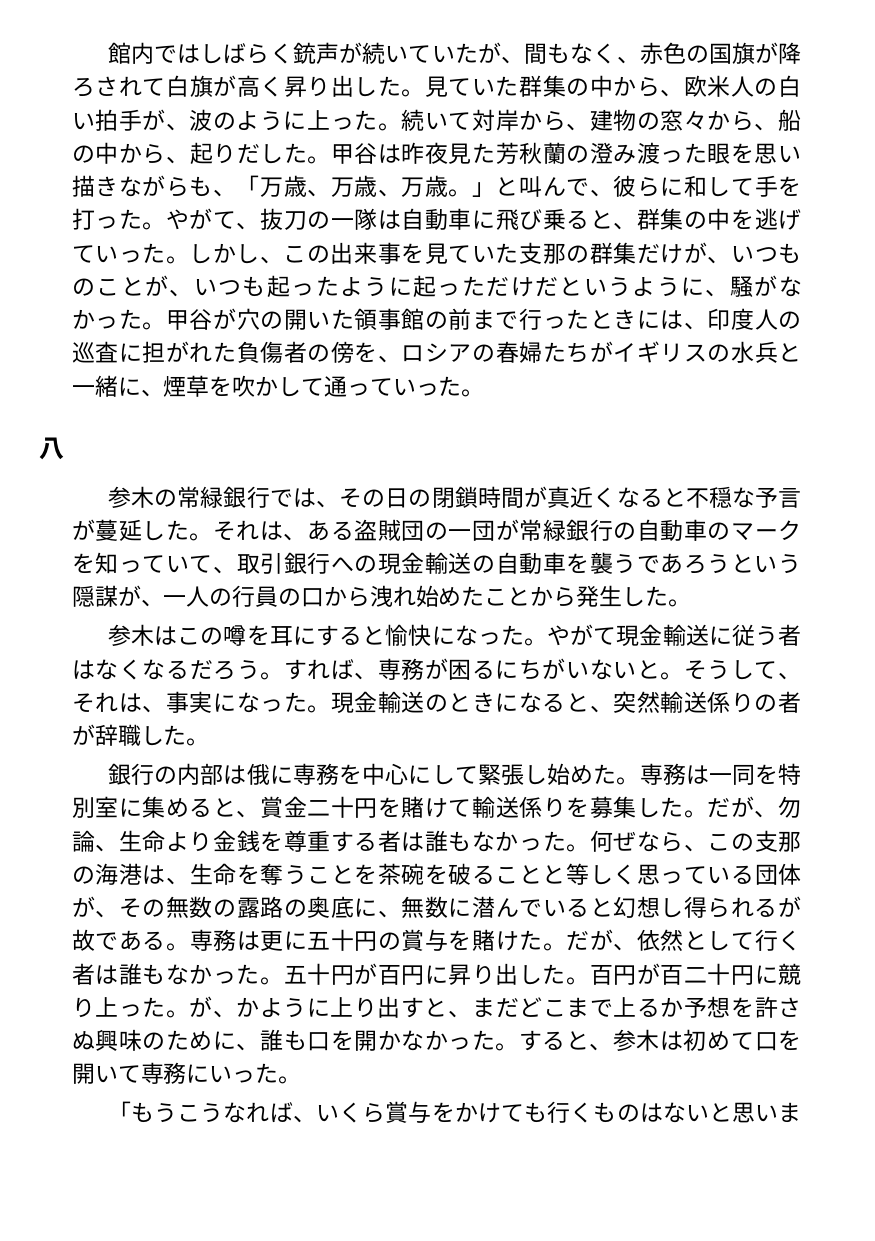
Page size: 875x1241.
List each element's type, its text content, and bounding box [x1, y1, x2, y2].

text 館内ではしばらく銃声が続いていたが、間もなく、赤色の国旗が降ろされて白旗が高く昇り出した。見ていた群集の中から、欧米人の白い拍手が、波のように上った。続いて対岸から、建物の窓々から、船の中から、起りだした。甲谷は昨夜見た芳秋蘭の澄み渡った眼を思い描きながらも、「万歳、万歳、万歳。」と叫んで、彼らに和して手を打った。やがて、抜刀の一隊は自動車に飛び乗ると、群集の中を逃げていった。しかし、この出来事を見ていた支那の群集だけが、いつものことが、いつも起ったように起っただけだというように、騒がなかった。甲谷が穴の開いた領事館の前まで行ったときには、印度人の巡査に担がれた負傷者の傍を、ロシアの春婦たちがイギリスの水兵と一緒に、煙草を吹かして通っていった。 [72, 36, 802, 402]
subtitle 八 [36, 425, 838, 467]
text 銀行の内部は俄に専務を中心にして緊張し始めた。専務は一同を特別室に集めると、賞金二十円を賭けて輸送係りを募集した。だが、勿論、生命より金銭を尊重する者は誰もなかった。何ぜなら、この支那の海港は、生命を奪うことを茶碗を破ることと等しく思っている団体が、その無数の露路の奥底に、無数に潜んでいると幻想し得られるが故である。専務は更に五十円の賞与を賭けた。だが、依然として行く者は誰もなかった。五十円が百円に昇り出した。百円が百二十円に競り上った。が、かように上り出すと、まだどこまで上るか予想を許さぬ興味のために、誰も口を開かなかった。すると、参木は初めて口を開いて専務にいった。 [72, 757, 802, 1089]
text 参木はこの噂を耳にすると愉快になった。やがて現金輸送に従う者はなくなるだろう。すれば、専務が困るにちがいないと。そうして、それは、事実になった。現金輸送のときになると、突然輸送係りの者が辞職した。 [72, 618, 802, 751]
text 「もうこうなれば、いくら賞与をかけても行くものはないと思いま [72, 1095, 802, 1128]
text 参木の常緑銀行では、その日の閉鎖時間が真近くなると不穏な予言が蔓延した。それは、ある盗賊団の一団が常緑銀行の自動車のマークを知っていて、取引銀行への現金輸送の自動車を襲うであろうという隠謀が、一人の行員の口から洩れ始めたことから発生した。 [72, 479, 802, 612]
